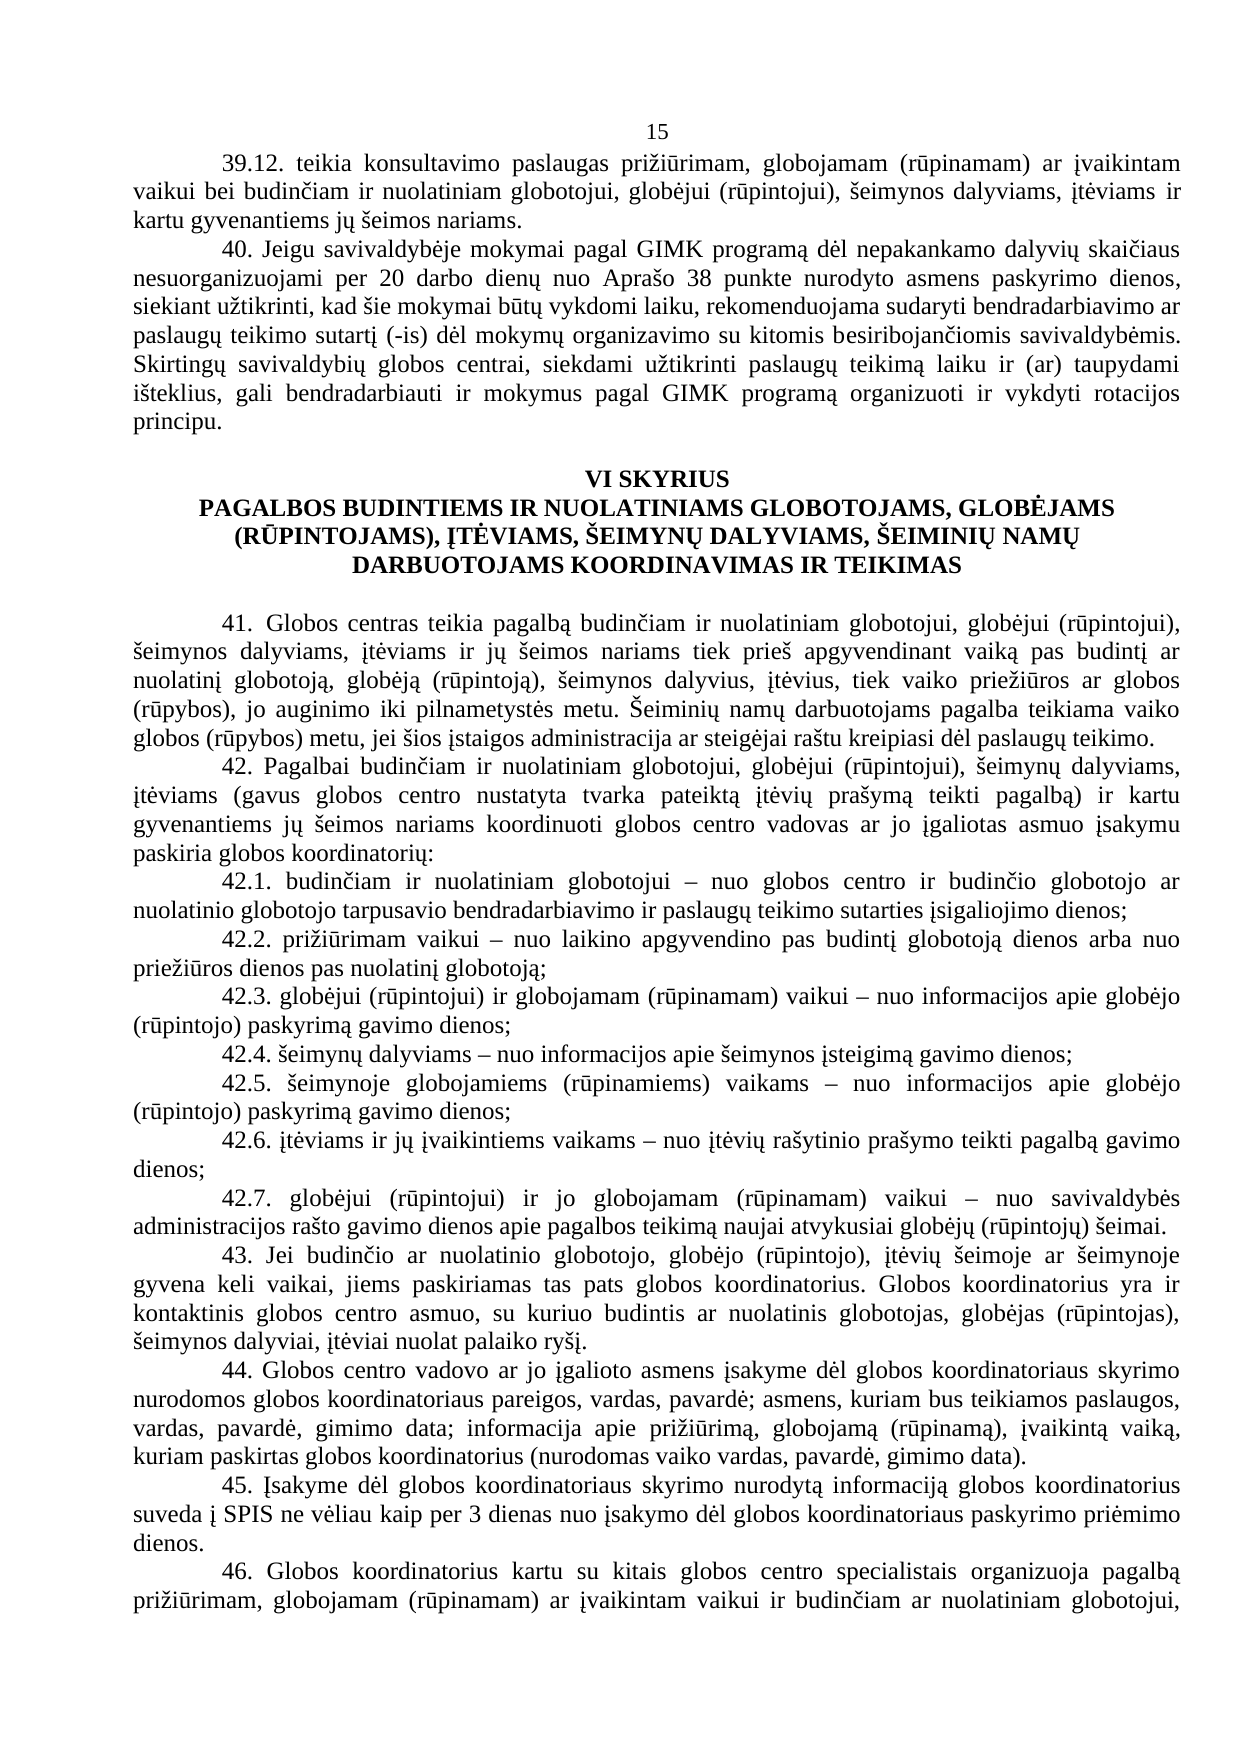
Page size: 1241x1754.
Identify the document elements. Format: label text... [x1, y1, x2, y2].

text 45. Įsakyme dėl globos koordinatoriaus skyrimo nurodytą informaciją globos koordinatorius suveda į SPIS ne vėliau kaip per 3 dienas nuo įsakymo dėl globos koordinatoriaus paskyrimo priėmimo dienos. [133, 1470, 1181, 1556]
text 42.2. prižiūrimam vaikui – nuo laikino apgyvendino pas budintį globotoją dienos arba nuo priežiūros dienos pas nuolatinį globotoją; [133, 924, 1181, 981]
text 44. Globos centro vadovo ar jo įgalioto asmens įsakyme dėl globos koordinatoriaus skyrimo nurodomos globos koordinatoriaus pareigos, vardas, pavardė; asmens, kuriam bus teikiamos paslaugos, vardas, pavardė, gimimo data; informacija apie prižiūrimą, globojamą (rūpinamą), įvaikintą vaiką, kuriam paskirtas globos koordinatorius (nurodomas vaiko vardas, pavardė, gimimo data). [133, 1355, 1181, 1470]
text 41. Globos centras teikia pagalbą budinčiam ir nuolatiniam globotojui, globėjui (rūpintojui), šeimynos dalyviams, įtėviams ir jų šeimos nariams tiek prieš apgyvendinant vaiką pas budintį ar nuolatinį globotoją, globėją (rūpintoją), šeimynos dalyvius, įtėvius, tiek vaiko priežiūros ar globos (rūpybos), jo auginimo iki pilnametystės metu. Šeiminių namų darbuotojams pagalba teikiama vaiko globos (rūpybos) metu, jei šios įstaigos administracija ar steigėjai raštu kreipiasi dėl paslaugų teikimo. [133, 608, 1181, 751]
text 46. Globos koordinatorius kartu su kitais globos centro specialistais organizuoja pagalbą prižiūrimam, globojamam (rūpinamam) ar įvaikintam vaikui ir budinčiam ar nuolatiniam globotojui, [133, 1556, 1181, 1614]
text 42.3. globėjui (rūpintojui) ir globojamam (rūpinamam) vaikui – nuo informacijos apie globėjo (rūpintojo) paskyrimą gavimo dienos; [133, 981, 1181, 1039]
text 42. Pagalbai budinčiam ir nuolatiniam globotojui, globėjui (rūpintojui), šeimynų dalyviams, įtėviams (gavus globos centro nustatyta tvarka pateiktą įtėvių prašymą teikti pagalbą) ir kartu gyvenantiems jų šeimos nariams koordinuoti globos centro vadovas ar jo įgaliotas asmuo įsakymu paskiria globos koordinatorių: [133, 751, 1181, 866]
text VI SKYRIUS [133, 464, 1181, 493]
text 42.5. šeimynoje globojamiems (rūpinamiems) vaikams – nuo informacijos apie globėjo (rūpintojo) paskyrimą gavimo dienos; [133, 1068, 1181, 1125]
text 42.6. įtėviams ir jų įvaikintiems vaikams – nuo įtėvių rašytinio prašymo teikti pagalbą gavimo dienos; [133, 1125, 1181, 1183]
text PAGALBOS BUDINTIEMS IR NUOLATINIAMS GLOBOTOJAMS, GLOBĖJAMS (RŪPINTOJAMS), ĮTĖVIAMS, ŠEIMYNŲ DALYVIAMS, ŠEIMINIŲ NAMŲ DARBUOTOJAMS KOORDINAVIMAS IR TEIKIMAS [133, 493, 1181, 579]
text 42.1. budinčiam ir nuolatiniam globotojui – nuo globos centro ir budinčio globotojo ar nuolatinio globotojo tarpusavio bendradarbiavimo ir paslaugų teikimo sutarties įsigaliojimo dienos; [133, 866, 1181, 924]
text 40. Jeigu savivaldybėje mokymai pagal GIMK programą dėl nepakankamo dalyvių skaičiaus nesuorganizuojami per 20 darbo dienų nuo Aprašo 38 punkte nurodyto asmens paskyrimo dienos, siekiant užtikrinti, kad šie mokymai būtų vykdomi laiku, rekomenduojama sudaryti bendradarbiavimo ar paslaugų teikimo sutartį (-is) dėl mokymų organizavimo su kitomis besiribojančiomis savivaldybėmis. Skirtingų savivaldybių globos centrai, siekdami užtikrinti paslaugų teikimą laiku ir (ar) taupydami išteklius, gali bendradarbiauti ir mokymus pagal GIMK programą organizuoti ir vykdyti rotacijos principu. [133, 234, 1181, 435]
text 42.7. globėjui (rūpintojui) ir jo globojamam (rūpinamam) vaikui – nuo savivaldybės administracijos rašto gavimo dienos apie pagalbos teikimą naujai atvykusiai globėjų (rūpintojų) šeimai. [133, 1183, 1181, 1240]
text 43. Jei budinčio ar nuolatinio globotojo, globėjo (rūpintojo), įtėvių šeimoje ar šeimynoje gyvena keli vaikai, jiems paskiriamas tas pats globos koordinatorius. Globos koordinatorius yra ir kontaktinis globos centro asmuo, su kuriuo budintis ar nuolatinis globotojas, globėjas (rūpintojas), šeimynos dalyviai, įtėviai nuolat palaiko ryšį. [133, 1240, 1181, 1355]
text 42.4. šeimynų dalyviams – nuo informacijos apie šeimynos įsteigimą gavimo dienos; [133, 1039, 1181, 1068]
text 39.12. teikia konsultavimo paslaugas prižiūrimam, globojamam (rūpinamam) ar įvaikintam vaikui bei budinčiam ir nuolatiniam globotojui, globėjui (rūpintojui), šeimynos dalyviams, įtėviams ir kartu gyvenantiems jų šeimos nariams. [133, 148, 1181, 234]
